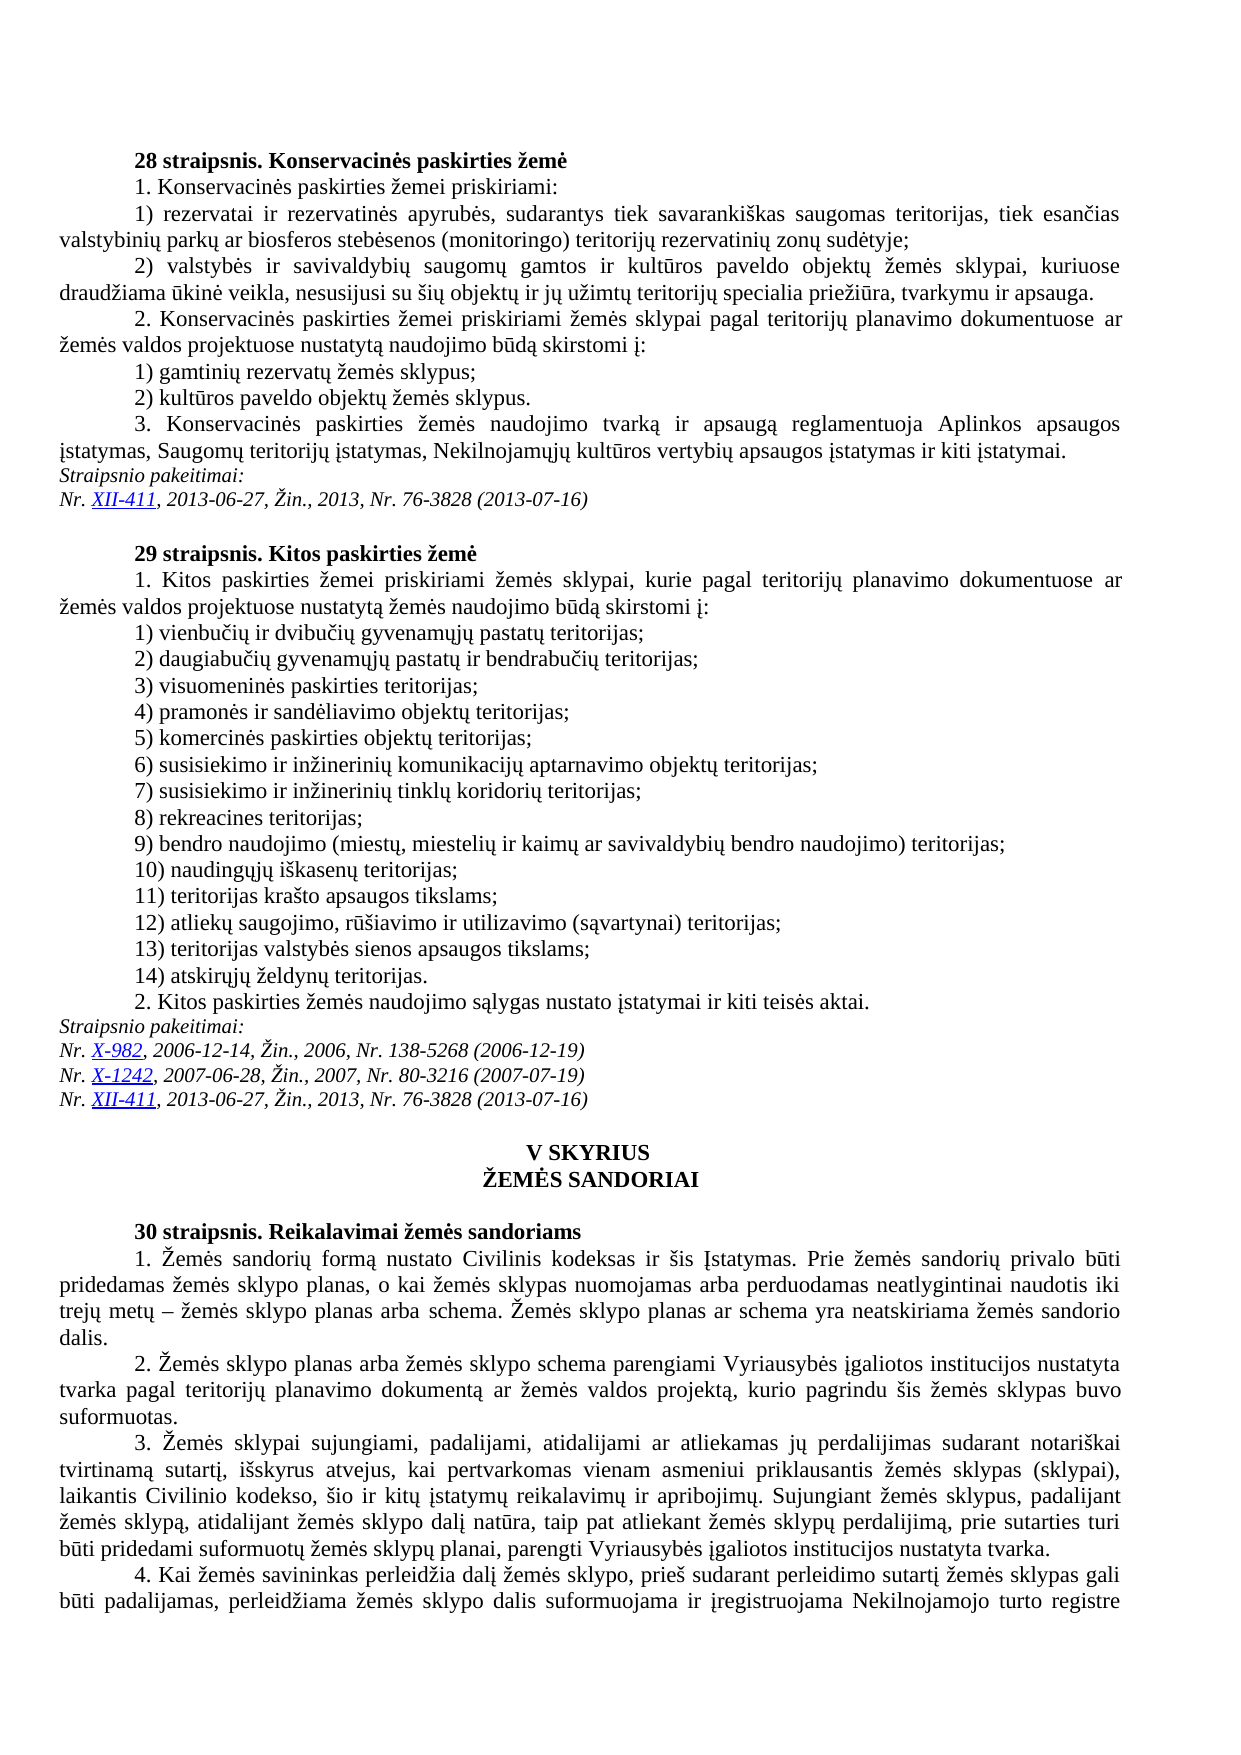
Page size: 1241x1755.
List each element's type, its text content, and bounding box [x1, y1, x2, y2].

text Žemės SANDORIAI [59, 1166, 1122, 1192]
text 3) visuomeninės paskirties teritorijas; [59, 672, 1122, 698]
text 1. Kitos paskirties žemei priskiriami žemės sklypai, kurie pagal teritorijų planavimo dokumentuose ar žemės valdos projektuose nustatytą žemės naudojimo būdą skirstomi į: [59, 566, 1122, 619]
text Straipsnio pakeitimai: [59, 1014, 1122, 1038]
text 7) susisiekimo ir inžinerinių tinklų koridorių teritorijas; [59, 777, 1122, 803]
text 4) pramonės ir sandėliavimo objektų teritorijas; [59, 698, 1122, 724]
text 10) naudingųjų iškasenų teritorijas; [59, 856, 1122, 883]
text 28 straipsnis. Konservacinės paskirties žemė [59, 147, 1121, 173]
text Straipsnio pakeitimai: [59, 463, 1122, 487]
text 30 straipsnis. Reikalavimai žemės sandoriams [59, 1218, 1122, 1245]
text 6) susisiekimo ir inžinerinių komunikacijų aptarnavimo objektų teritorijas; [59, 751, 1122, 777]
text 2. Žemės sklypo planas arba žemės sklypo schema parengiami Vyriausybės įgaliotos institucijos nustatyta tvarka pagal teritorijų planavimo dokumentą ar žemės valdos projektą, kurio pagrindu šis žemės sklypas buvo suformuotas. [59, 1350, 1122, 1429]
text 9) bendro naudojimo (miestų, miestelių ir kaimų ar savivaldybių bendro naudojimo) teritorijas; [59, 830, 1122, 856]
text Nr. X-1242, 2007-06-28, Žin., 2007, Nr. 80-3216 (2007-07-19) [59, 1062, 1122, 1087]
text 2) valstybės ir savivaldybių saugomų gamtos ir kultūros paveldo objektų žemės sklypai, kuriuose draudžiama ūkinė veikla, nesusijusi su šių objektų ir jų užimtų teritorijų specialia priežiūra, tvarkymu ir apsauga. [59, 252, 1121, 305]
text V skyrius [59, 1139, 1122, 1166]
text 2. Konservacinės paskirties žemei priskiriami žemės sklypai pagal teritorijų planavimo dokumentuose ar žemės valdos projektuose nustatytą naudojimo būdą skirstomi į: [59, 305, 1122, 358]
text 12) atliekų saugojimo, rūšiavimo ir utilizavimo (sąvartynai) teritorijas; [59, 909, 1122, 935]
text 2) kultūros paveldo objektų žemės sklypus. [59, 384, 1122, 410]
text 3. Žemės sklypai sujungiami, padalijami, atidalijami ar atliekamas jų perdalijimas sudarant notariškai tvirtinamą sutartį, išskyrus atvejus, kai pertvarkomas vienam asmeniui priklausantis žemės sklypas (sklypai), laikantis Civilinio kodekso, šio ir kitų įstatymų reikalavimų ir apribojimų. Sujungiant žemės sklypus, padalijant žemės sklypą, atidalijant žemės sklypo dalį natūra, taip pat atliekant žemės sklypų perdalijimą, prie sutarties turi būti pridedami suformuotų žemės sklypų planai, parengti Vyriausybės įgaliotos institucijos nustatyta tvarka. [59, 1429, 1122, 1561]
text Nr. X-982, 2006-12-14, Žin., 2006, Nr. 138-5268 (2006-12-19) [59, 1038, 1122, 1062]
text 2. Kitos paskirties žemės naudojimo sąlygas nustato įstatymai ir kiti teisės aktai. [59, 988, 1122, 1014]
text 2) daugiabučių gyvenamųjų pastatų ir bendrabučių teritorijas; [59, 645, 1122, 672]
text Nr. XII-411, 2013-06-27, Žin., 2013, Nr. 76-3828 (2013-07-16) [59, 487, 1122, 511]
text 3. Konservacinės paskirties žemės naudojimo tvarką ir apsaugą reglamentuoja Aplinkos apsaugos įstatymas, Saugomų teritorijų įstatymas, Nekilnojamųjų kultūros vertybių apsaugos įstatymas ir kiti įstatymai. [59, 410, 1122, 463]
text 1. Žemės sandorių formą nustato Civilinis kodeksas ir šis Įstatymas. Prie žemės sandorių privalo būti pridedamas žemės sklypo planas, o kai žemės sklypas nuomojamas arba perduodamas neatlygintinai naudotis iki trejų metų – žemės sklypo planas arba schema. Žemės sklypo planas ar schema yra neatskiriama žemės sandorio dalis. [59, 1245, 1122, 1350]
text 1) gamtinių rezervatų žemės sklypus; [59, 358, 1122, 384]
text 8) rekreacines teritorijas; [59, 803, 1122, 830]
text 13) teritorijas valstybės sienos apsaugos tikslams; [59, 935, 1122, 962]
text 1) rezervatai ir rezervatinės apyrubės, sudarantys tiek savarankiškas saugomas teritorijas, tiek esančias valstybinių parkų ar biosferos stebėsenos (monitoringo) teritorijų rezervatinių zonų sudėtyje; [59, 199, 1121, 252]
text 29 straipsnis. Kitos paskirties žemė [59, 540, 1121, 566]
text 5) komercinės paskirties objektų teritorijas; [59, 724, 1122, 751]
text 14) atskirųjų želdynų teritorijas. [59, 962, 1122, 988]
text 4. Kai žemės savininkas perleidžia dalį žemės sklypo, prieš sudarant perleidimo sutartį žemės sklypas gali būti padalijamas, perleidžiama žemės sklypo dalis suformuojama ir įregistruojama Nekilnojamojo turto registre [59, 1561, 1122, 1614]
text Nr. XII-411, 2013-06-27, Žin., 2013, Nr. 76-3828 (2013-07-16) [59, 1087, 1122, 1111]
text 1) vienbučių ir dvibučių gyvenamųjų pastatų teritorijas; [59, 619, 1122, 645]
text 11) teritorijas krašto apsaugos tikslams; [59, 883, 1122, 909]
text 1. Konservacinės paskirties žemei priskiriami: [59, 173, 1121, 199]
